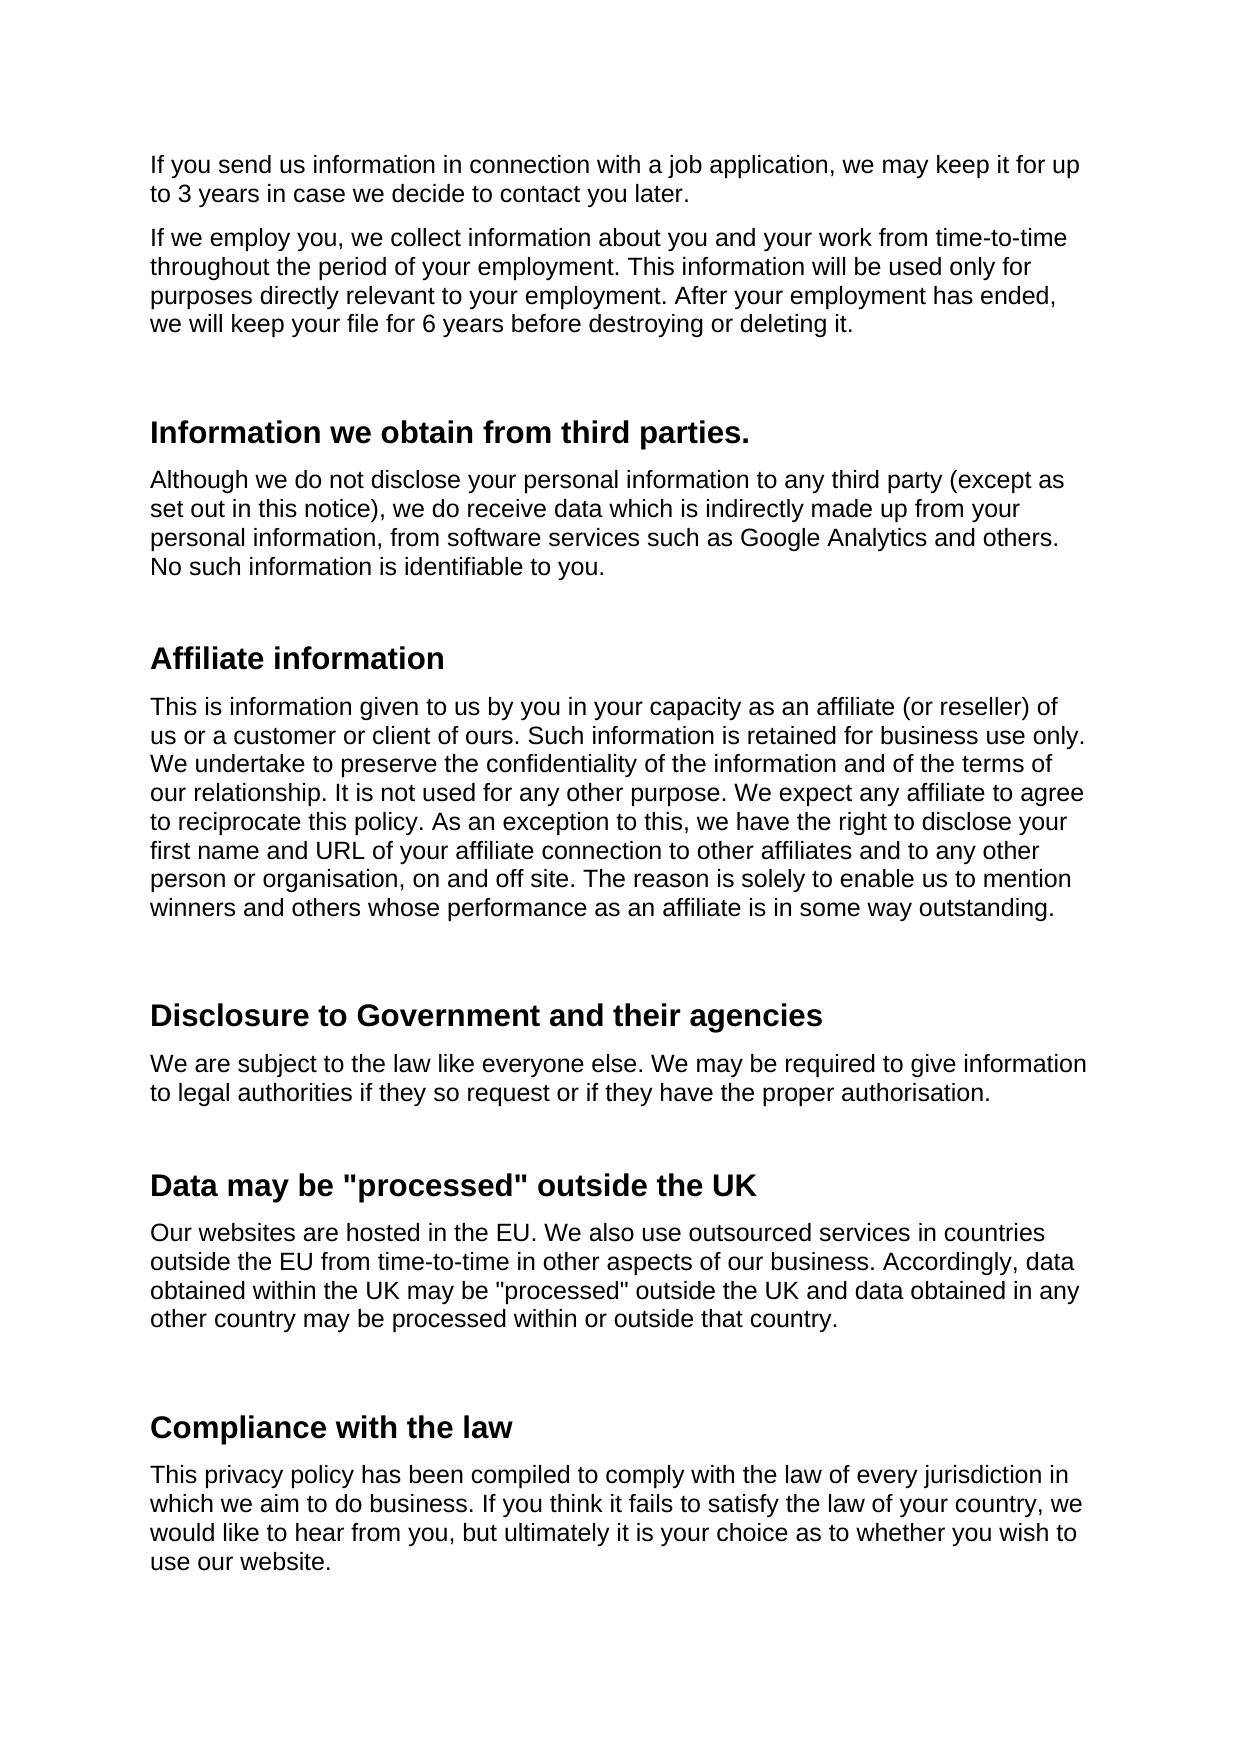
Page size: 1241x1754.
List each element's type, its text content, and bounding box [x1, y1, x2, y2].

text This privacy policy has been compiled to comply with the law of every jurisdiction in which we aim to do business. If you think it fails to satisfy the law of your country, we would like to hear from you, but ultimately it is your choice as to whether you wish to use our website. [150, 1460, 1090, 1575]
text Our websites are hosted in the EU. We also use outsourced services in countries outside the EU from time-to-time in other aspects of our business. Accordingly, data obtained within the UK may be "processed" outside the UK and data obtained in any other country may be processed within or outside that country. [150, 1218, 1090, 1333]
text Affiliate information [150, 640, 1090, 676]
text This is information given to us by you in your capacity as an affiliate (or reseller) of us or a customer or client of ours. Such information is retained for business use only. We undertake to preserve the confidentiality of the information and of the terms of our relationship. It is not used for any other purpose. We expect any affiliate to agree to reciprocate this policy. As an exception to this, we have the right to disclose your first name and URL of your affiliate connection to other affiliates and to any other person or organisation, on and off site. The reason is solely to enable us to mention winners and others whose performance as an affiliate is in some way outstanding. [150, 692, 1090, 922]
text Data may be "processed" outside the UK [150, 1167, 1090, 1202]
text If we employ you, we collect information about you and your work from time-to-time throughout the period of your employment. This information will be used only for purposes directly relevant to your employment. After your employment has ended, we will keep your file for 6 years before destroying or deleting it. [150, 223, 1090, 338]
text Compliance with the law [150, 1409, 1090, 1445]
text We are subject to the law like everyone else. We may be required to give information to legal authorities if they so request or if they have the proper authorisation. [150, 1049, 1090, 1107]
text Information we obtain from third parties. [150, 414, 1090, 450]
text Although we do not disclose your personal information to any third party (except as set out in this notice), we do receive data which is indirectly made up from your personal information, from software services such as Google Analytics and others. No such information is identifiable to you. [150, 465, 1090, 580]
text Disclosure to Government and their agencies [150, 997, 1090, 1033]
text If you send us information in connection with a job application, we may keep it for up to 3 years in case we decide to contact you later. [150, 150, 1090, 207]
